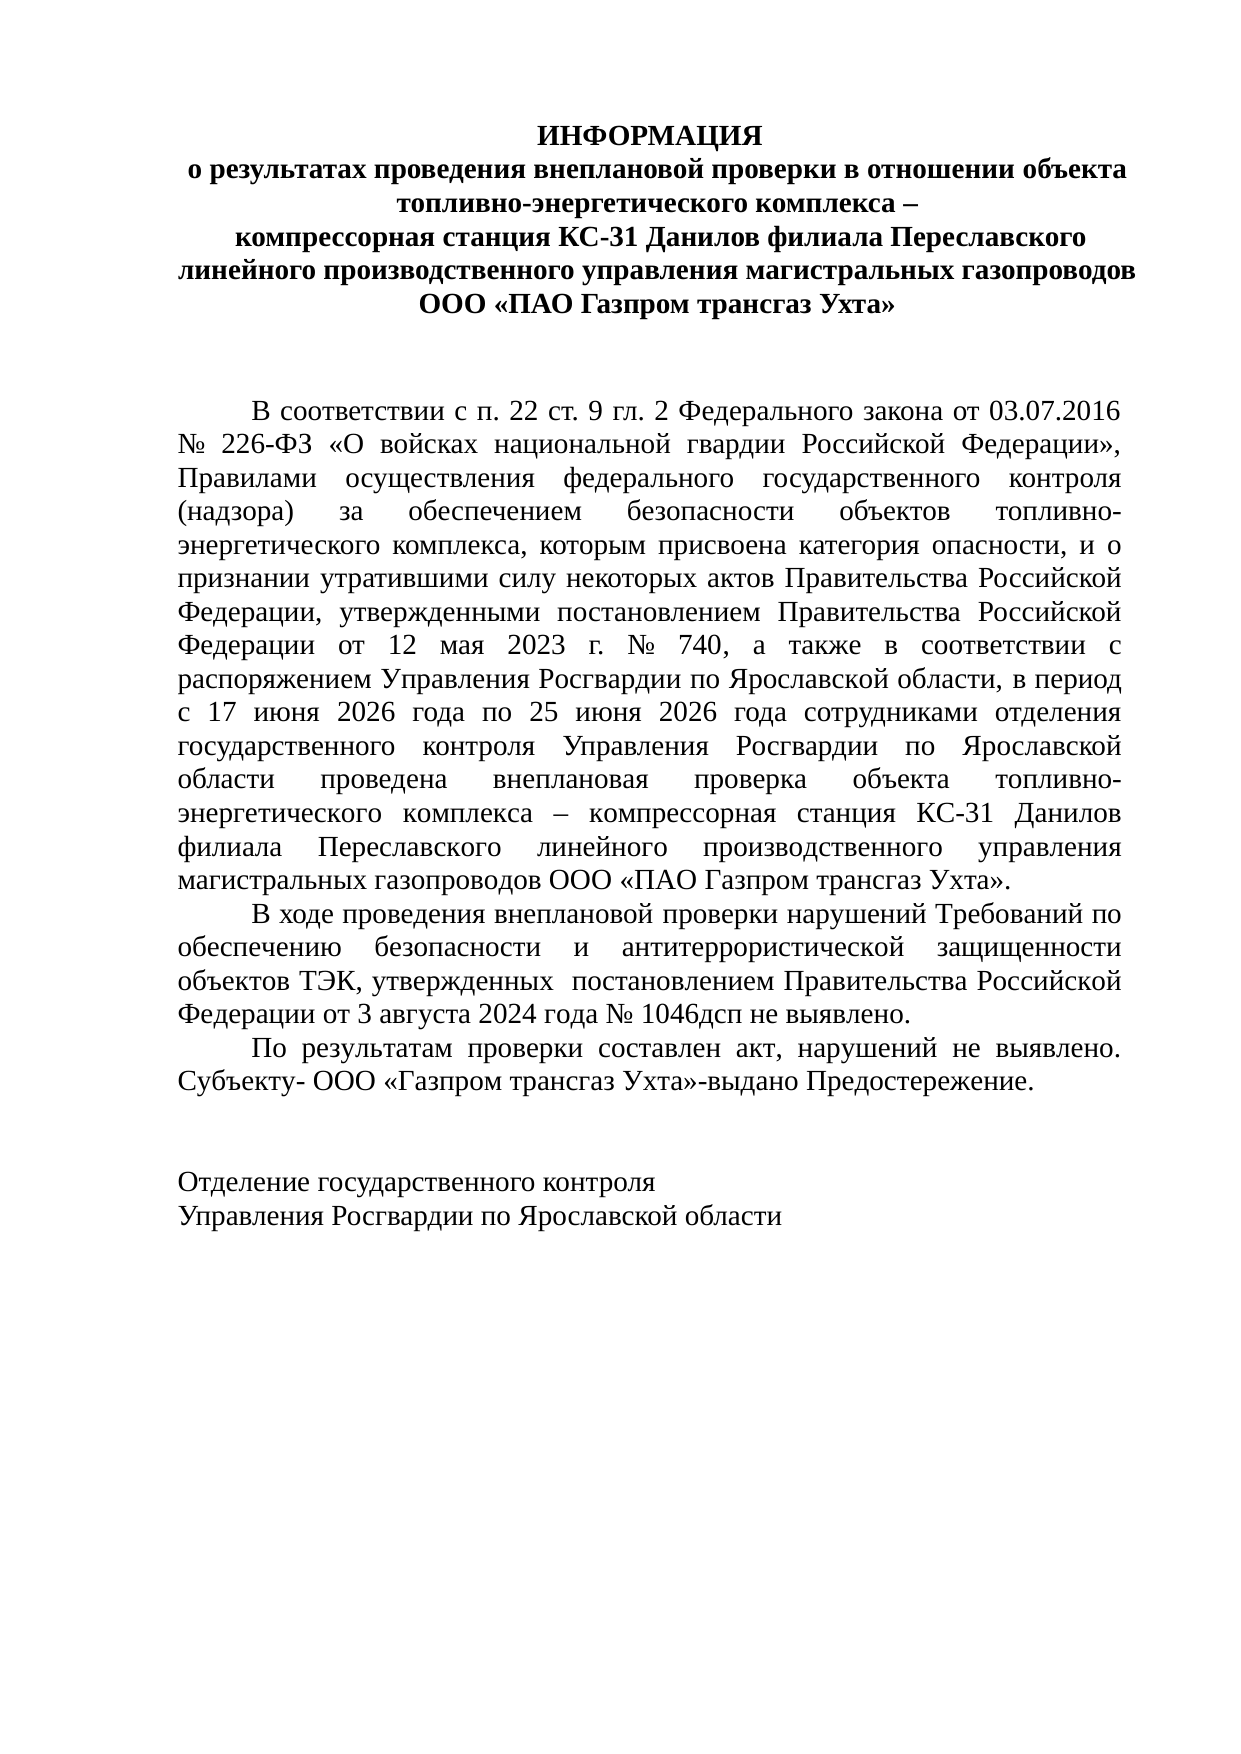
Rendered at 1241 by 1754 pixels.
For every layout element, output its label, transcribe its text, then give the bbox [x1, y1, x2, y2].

text о результатах проведения внеплановой проверки в отношении объекта [177, 152, 1137, 185]
text В ходе проведения внеплановой проверки нарушений Требований по обеспечению безопасности и антитеррористической защищенности объектов ТЭК, утвержденных постановлением Правительства Российской Федерации от 3 августа 2024 года № 1046дсп не выявлено. [177, 896, 1122, 1030]
text Управления Росгвардии по Ярославской области [177, 1198, 1122, 1231]
text ИНФОРМАЦИЯ [177, 118, 1122, 152]
text По результатам проверки составлен акт, нарушений не выявлено. Субъекту- ООО «Газпром трансгаз Ухта»-выдано Предостережение. [177, 1030, 1122, 1097]
text В соответствии с п. 22 ст. 9 гл. 2 Федерального закона от 03.07.2016 № 226-ФЗ «О войсках национальной гвардии Российской Федерации», Правилами осуществления федерального государственного контроля (надзора) за обеспечением безопасности объектов топливно-энергетического комплекса, которым присвоена категория опасности, и о признании утратившими силу некоторых актов Правительства Российской Федерации, утвержденными постановлением Правительства Российской Федерации от 12 мая 2023 г. № 740, а также в соответствии с распоряжением Управления Росгвардии по Ярославской области, в период с 17 июня 2026 года по 25 июня 2026 года сотрудниками отделения государственного контроля Управления Росгвардии по Ярославской области проведена внеплановая проверка объекта топливно-энергетического комплекса – компрессорная станция КС-31 Данилов филиала Переславского линейного производственного управления магистральных газопроводов ООО «ПАО Газпром трансгаз Ухта». [177, 393, 1122, 896]
text топливно-энергетического комплекса – [177, 185, 1137, 219]
text Отделение государственного контроля [177, 1164, 1122, 1198]
text ООО «ПАО Газпром трансгаз Ухта» [177, 286, 1137, 319]
text компрессорная станция КС-31 Данилов филиала Переславского линейного производственного управления магистральных газопроводов [177, 219, 1137, 286]
